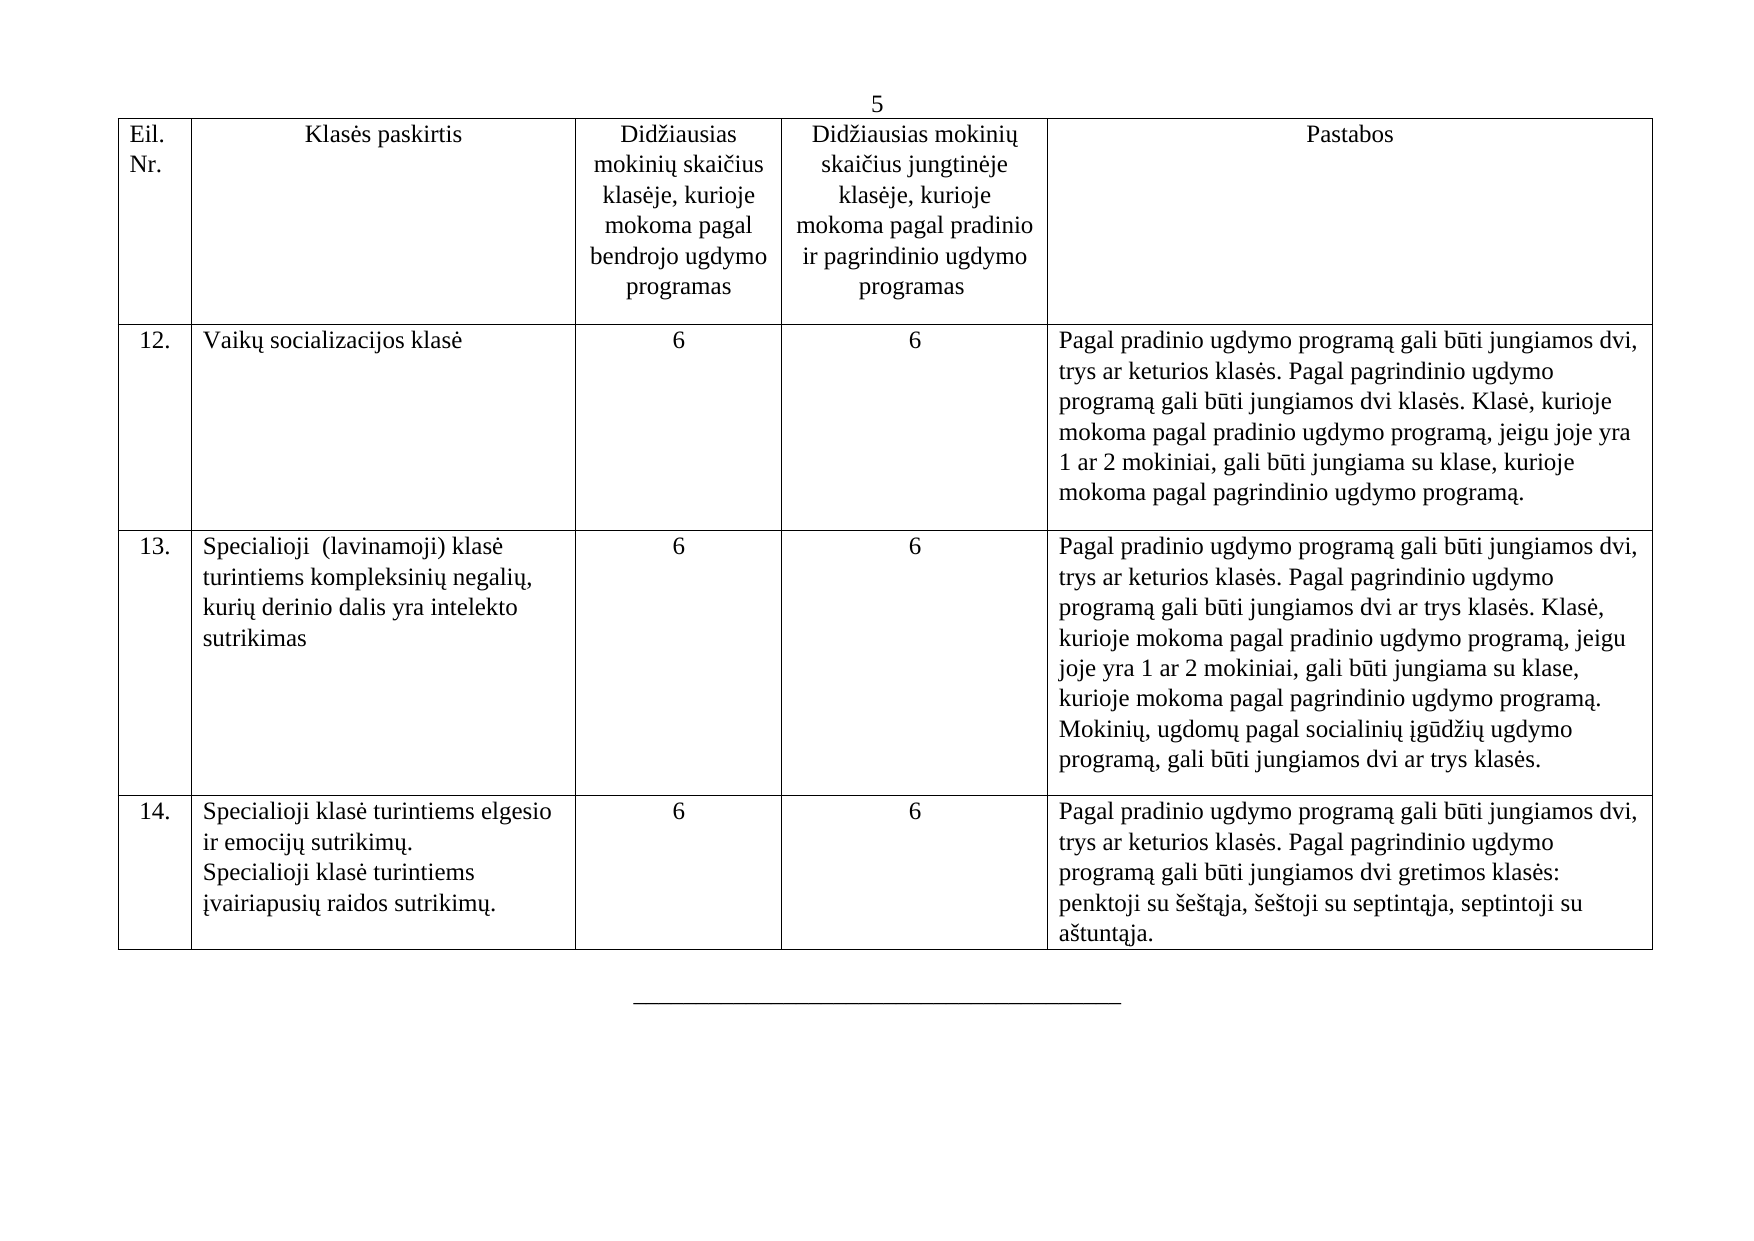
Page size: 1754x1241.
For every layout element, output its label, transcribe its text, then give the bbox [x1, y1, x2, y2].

table_cell 6 [782, 531, 1047, 795]
text _______________________________________ [118, 978, 1636, 1007]
table_header Eil. Nr. [119, 119, 191, 324]
table_header Klasės paskirtis [192, 119, 575, 324]
table_header Didžiausias mokinių skaičius klasėje, kurioje mokoma pagal bendrojo ugdymo programas [576, 119, 781, 324]
table_cell 12. [119, 325, 191, 530]
table_cell 6 [576, 796, 781, 948]
table_cell 14. [119, 796, 191, 948]
table_cell 6 [576, 531, 781, 795]
table_cell 13. [119, 531, 191, 795]
table_cell Pagal pradinio ugdymo programą gali būti jungiamos dvi, trys ar keturios klasės. Pagal pagrindinio ugdymo programą gali būti jungiamos dvi klasės. Klasė, kurioje mokoma pagal pradinio ugdymo programą, jeigu joje yra 1 ar 2 mokiniai, gali būti jungiama su klase, kurioje mokoma pagal pagrindinio ugdymo programą. [1048, 325, 1652, 530]
table_cell 6 [576, 325, 781, 530]
table_header Pastabos [1048, 119, 1652, 324]
table_cell 6 [782, 796, 1047, 948]
table_cell Vaikų socializacijos klasė [192, 325, 575, 530]
table_cell Pagal pradinio ugdymo programą gali būti jungiamos dvi, trys ar keturios klasės. Pagal pagrindinio ugdymo programą gali būti jungiamos dvi ar trys klasės. Klasė, kurioje mokoma pagal pradinio ugdymo programą, jeigu joje yra 1 ar 2 mokiniai, gali būti jungiama su klase, kurioje mokoma pagal pagrindinio ugdymo programą. Mokinių, ugdomų pagal socialinių įgūdžių ugdymo programą, gali būti jungiamos dvi ar trys klasės. [1048, 531, 1652, 795]
table_cell Pagal pradinio ugdymo programą gali būti jungiamos dvi, trys ar keturios klasės. Pagal pagrindinio ugdymo programą gali būti jungiamos dvi gretimos klasės: penktoji su šeštąja, šeštoji su septintąja, septintoji su aštuntąja. [1048, 796, 1652, 948]
table_cell Specialioji (lavinamoji) klasė turintiems kompleksinių negalių, kurių derinio dalis yra intelekto sutrikimas [192, 531, 575, 795]
table_cell Specialioji klasė turintiems elgesio ir emocijų sutrikimų. Specialioji klasė turintiems įvairiapusių raidos sutrikimų. [192, 796, 575, 948]
table_header Didžiausias mokinių skaičius jungtinėje klasėje, kurioje mokoma pagal pradinio ir pagrindinio ugdymo programas [782, 119, 1047, 324]
table_cell 6 [782, 325, 1047, 530]
